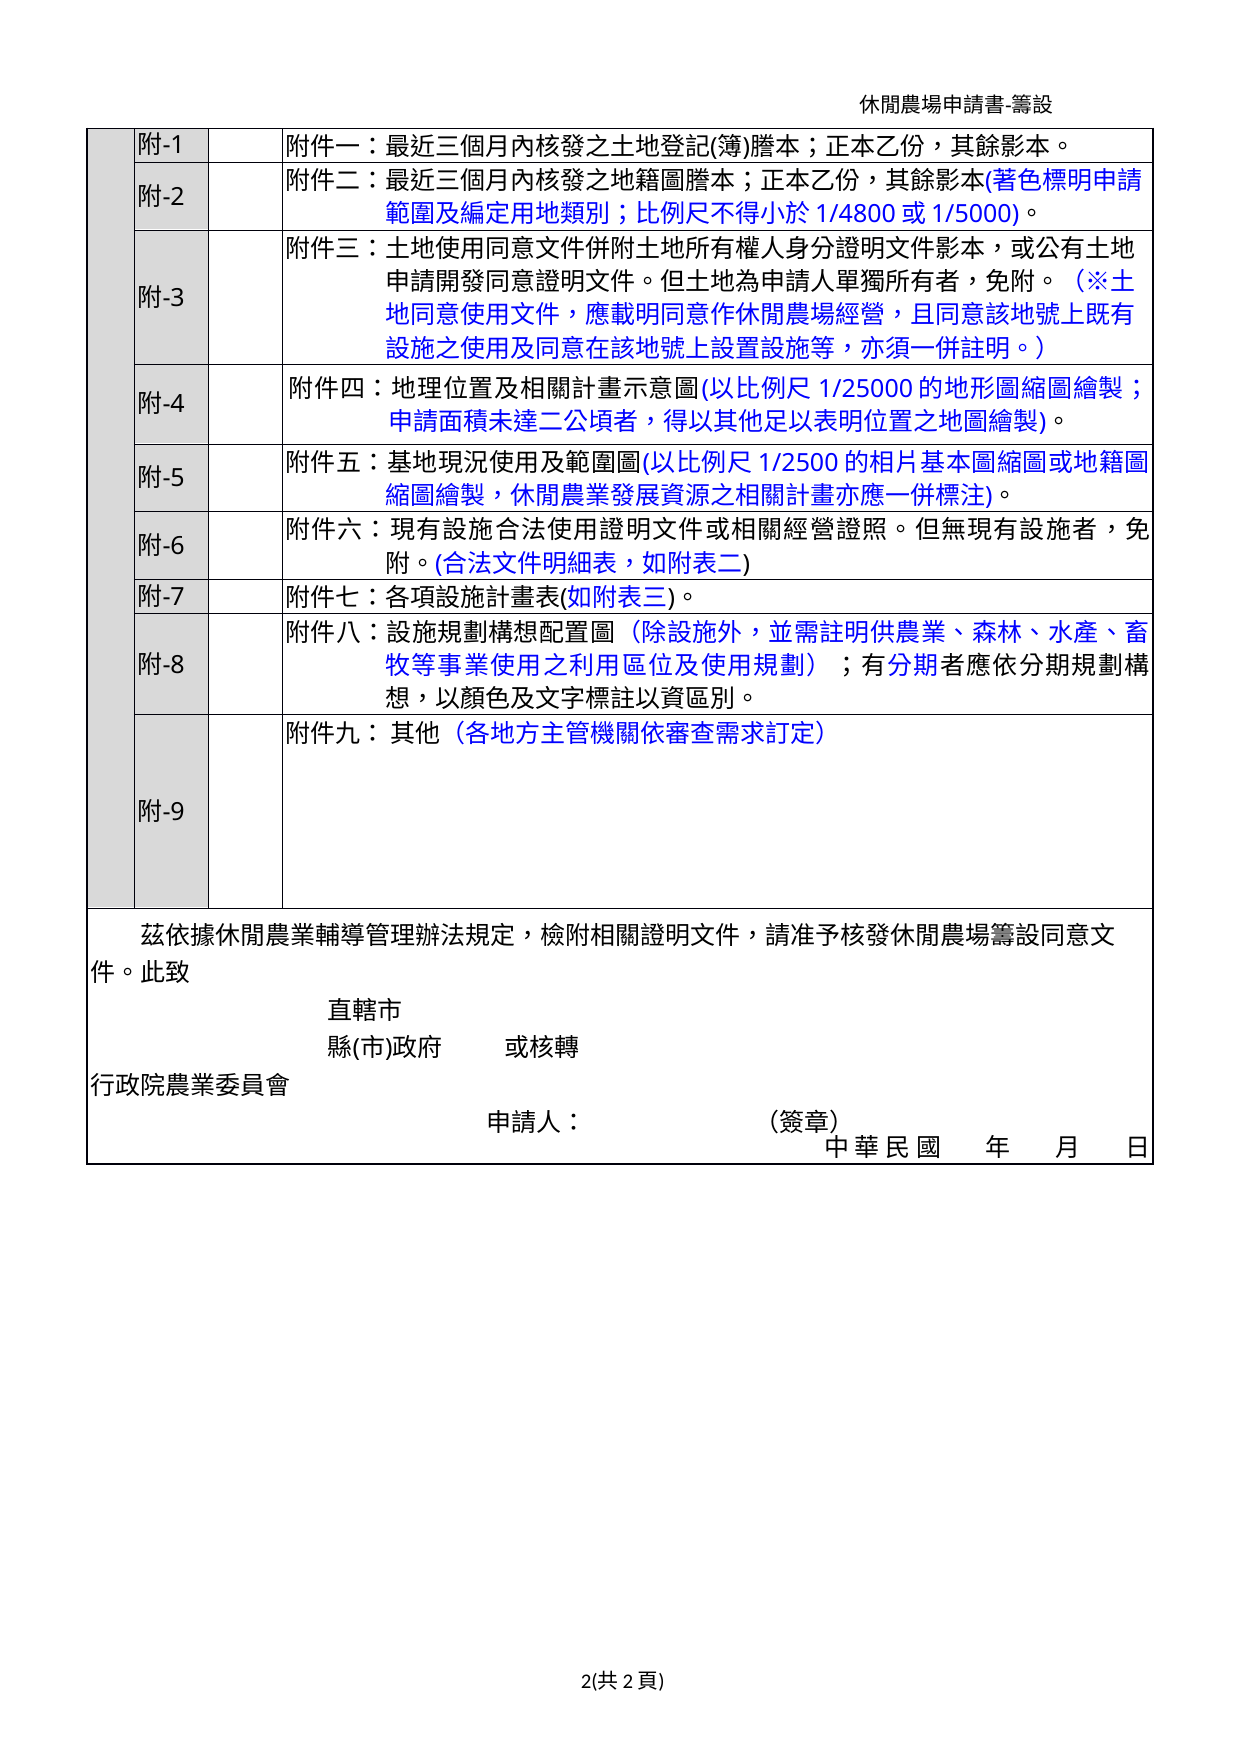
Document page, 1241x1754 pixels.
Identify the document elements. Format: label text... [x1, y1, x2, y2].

table_cell 附-5 [135, 445, 208, 511]
table_cell [209, 512, 282, 579]
table_cell [88, 129, 134, 907]
table_cell [209, 715, 282, 907]
table_cell [209, 129, 282, 162]
table_cell [209, 445, 282, 511]
table_cell 附件七：各項設施計畫表(如附表三)。 [283, 580, 1152, 613]
table_cell 附件一：最近三個月內核發之土地登記(簿)謄本；正本乙份，其餘影本。 [283, 129, 1152, 162]
table_cell 附件四：地理位置及相關計畫示意圖(以比例尺1/25000的地形圖縮圖繪製；申請面積未達二公頃者，得以其他足以表明位置之地圖繪製)。 [283, 365, 1152, 443]
table_cell [209, 580, 282, 613]
table_cell 附件五：基地現況使用及範圍圖(以比例尺1/2500的相片基本圖縮圖或地籍圖縮圖繪製，休閒農業發展資源之相關計畫亦應一併標注)。 [283, 445, 1152, 511]
table_cell 附-3 [135, 231, 208, 364]
table_cell 附件六：現有設施合法使用證明文件或相關經營證照。但無現有設施者，免附。(合法文件明細表，如附表二) [283, 512, 1152, 579]
table_cell 附-8 [135, 614, 208, 714]
table_cell 附件二：最近三個月內核發之地籍圖謄本；正本乙份，其餘影本(著色標明申請範圍及編定用地類別；比例尺不得小於1/4800或1/5000)。 [283, 163, 1152, 229]
table_cell 附-9 [135, 715, 208, 907]
table_cell 附-4 [135, 365, 208, 443]
table_cell [209, 231, 282, 364]
table_cell 附-7 [135, 580, 208, 613]
table_cell [209, 614, 282, 714]
table_cell 茲依據休閒農業輔導管理辦法規定，檢附相關證明文件，請准予核發休閒農場籌設同意文件。此致 直轄市 縣(市)政府 或核轉 行政院農業委員會 申請人： （簽章） 中 華 民 國 年 月 日 [88, 909, 1152, 1163]
table_cell 附件九： 其他（各地方主管機關依審查需求訂定） [283, 715, 1152, 907]
table_cell 附-2 [135, 163, 208, 229]
table_cell 附-1 [135, 129, 208, 162]
table_cell [209, 163, 282, 229]
table_cell 附-6 [135, 512, 208, 579]
table_cell 附件三：土地使用同意文件併附土地所有權人身分證明文件影本，或公有土地申請開發同意證明文件。但土地為申請人單獨所有者，免附。（※土地同意使用文件，應載明同意作休閒農場經營，且同意該地號上既有設施之使用及同意在該地號上設置設施等，亦須一併註明。） [283, 231, 1152, 364]
table_cell 附件八：設施規劃構想配置圖（除設施外，並需註明供農業、森林、水產、畜牧等事業使用之利用區位及使用規劃）；有分期者應依分期規劃構想，以顏色及文字標註以資區別。 [283, 614, 1152, 714]
table_cell [209, 365, 282, 443]
